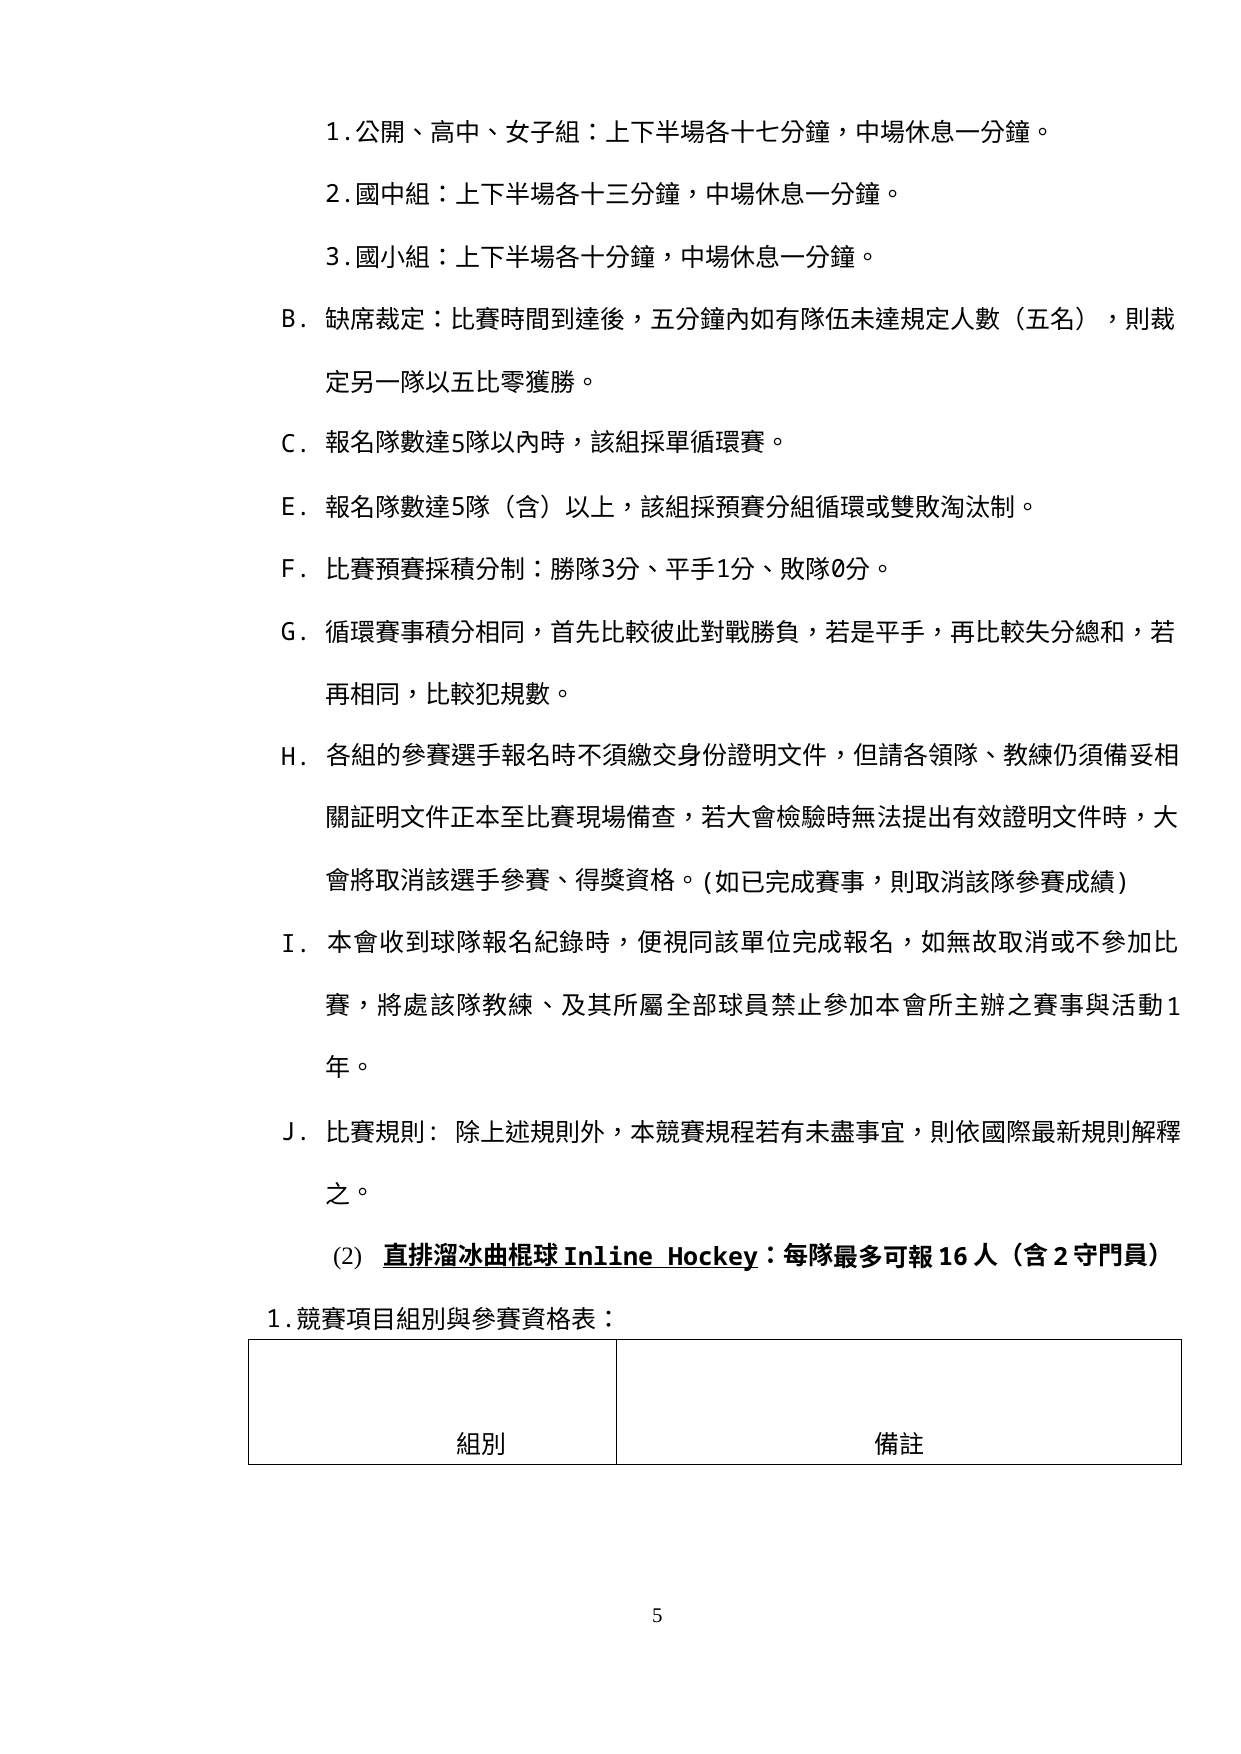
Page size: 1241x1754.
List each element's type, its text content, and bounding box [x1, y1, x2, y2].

text G. 循環賽事積分相同，首先比較彼此對戰勝負，若是平手，再比較失分總和，若再相同，比較犯規數。 [281, 589, 1181, 714]
table_header [249, 1340, 345, 1464]
text I. 本會收到球隊報名紀錄時，便視同該單位完成報名，如無故取消或不參加比賽，將處該隊教練、及其所屬全部球員禁止參加本會所主辦之賽事與活動1年。 [281, 901, 1181, 1089]
text 1.競賽項目組別與參賽資格表： [266, 1276, 1181, 1339]
text F. 比賽預賽採積分制：勝隊3分、平手1分、敗隊0分。 [281, 526, 1181, 589]
text C. 報名隊數達5隊以內時，該組採單循環賽。 [281, 401, 1181, 464]
table_header 組別 [345, 1340, 616, 1464]
table_header 備註 [617, 1340, 1181, 1464]
text 3.國小組：上下半場各十分鐘，中場休息一分鐘。 [325, 214, 1181, 276]
text J. 比賽規則: 除上述規則外，本競賽規程若有未盡事宜，則依國際最新規則解釋之。 [281, 1089, 1181, 1214]
text 1.公開、高中、女子組：上下半場各十七分鐘，中場休息一分鐘。 [325, 89, 1181, 151]
text E. 報名隊數達5隊（含）以上，該組採預賽分組循環或雙敗淘汰制。 [281, 464, 1181, 526]
text B. 缺席裁定：比賽時間到達後，五分鐘內如有隊伍未達規定人數（五名），則裁定另一隊以五比零獲勝。 [281, 276, 1181, 401]
list 直排溜冰曲棍球Inline Hockey：每隊最多可報16人（含2守門員） [333, 1214, 1226, 1276]
text 2.國中組：上下半場各十三分鐘，中場休息一分鐘。 [325, 151, 1181, 214]
text H. 各組的參賽選手報名時不須繳交身份證明文件，但請各領隊、教練仍須備妥相關証明文件正本至比賽現場備查，若大會檢驗時無法提出有效證明文件時，大會將取消該選手參賽、得獎資格。(如已完成賽事，則取消該隊參賽成績) [281, 714, 1181, 901]
